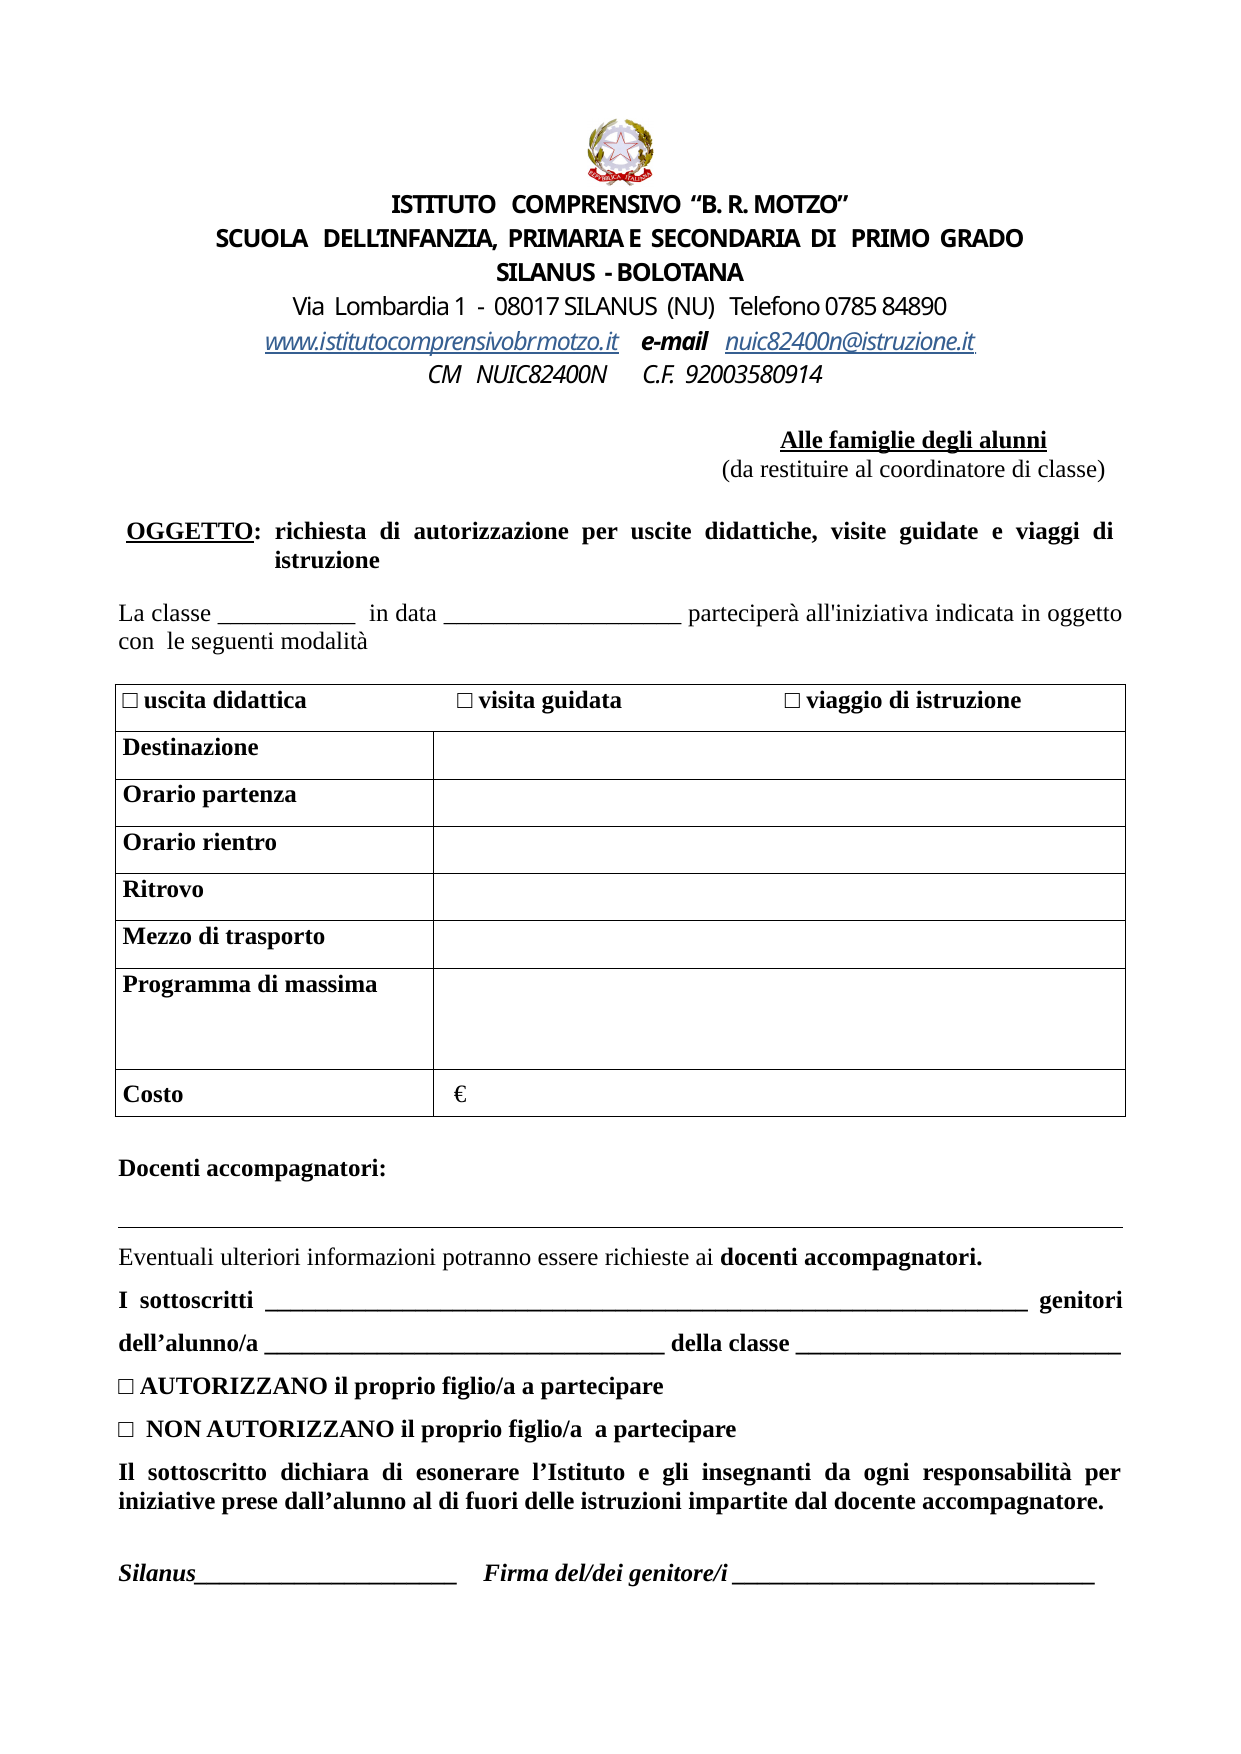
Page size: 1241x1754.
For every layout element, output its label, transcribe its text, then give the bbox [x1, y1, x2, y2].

table_cell Ritrovo [116, 874, 433, 920]
table_cell Mezzo di trasporto [116, 921, 433, 968]
text Silanus_____________________ Firma del/dei genitore/i _____________________________ [118, 1558, 1123, 1587]
table_cell Destinazione [116, 732, 433, 778]
table_cell [434, 827, 1125, 873]
table_cell [434, 732, 1125, 778]
text Docenti accompagnatori: [118, 1153, 1123, 1182]
table_header □ uscita didattica □ visita guidata □ viaggio di istruzione [116, 685, 1125, 731]
table_cell € [434, 1070, 1125, 1116]
text □ AUTORIZZANO il proprio figlio/a a partecipare [118, 1371, 1123, 1400]
text Il sottoscritto dichiara di esonerare l’Istituto e gli insegnanti da ogni responsabilità per iniziative prese dall’alunno al di fuori delle istruzioni impartite dal docente accompagnatore. [118, 1457, 1123, 1515]
text Eventuali ulteriori informazioni potranno essere richieste ai docenti accompagnatori. [118, 1242, 1123, 1271]
picture [586, 118, 654, 187]
table_cell [434, 874, 1125, 920]
table_cell Costo [116, 1070, 433, 1116]
table_cell [434, 921, 1125, 968]
text □ NON AUTORIZZANO il proprio figlio/a a partecipare [118, 1414, 1123, 1443]
table_cell [434, 780, 1125, 826]
table_cell Orario rientro [116, 827, 433, 873]
table_cell Programma di massima [116, 969, 433, 1069]
text Alle famiglie degli alunni [118, 425, 1123, 454]
table_cell Orario partenza [116, 780, 433, 826]
table_header OGGETTO: richiesta di autorizzazione per uscite didattiche, visite guidate e viaggi di istruzione [118, 516, 1122, 574]
text I sottoscritti _____________________________________________________________ genitori dell’alunno/a ________________________________ della classe __________________________ [118, 1285, 1123, 1357]
text (da restituire al coordinatore di classe) [118, 454, 1123, 483]
text La classe ___________ in data ___________________ parteciperà all'iniziativa indicata in oggetto con le seguenti modalità [118, 598, 1123, 655]
table_cell [434, 969, 1125, 1069]
